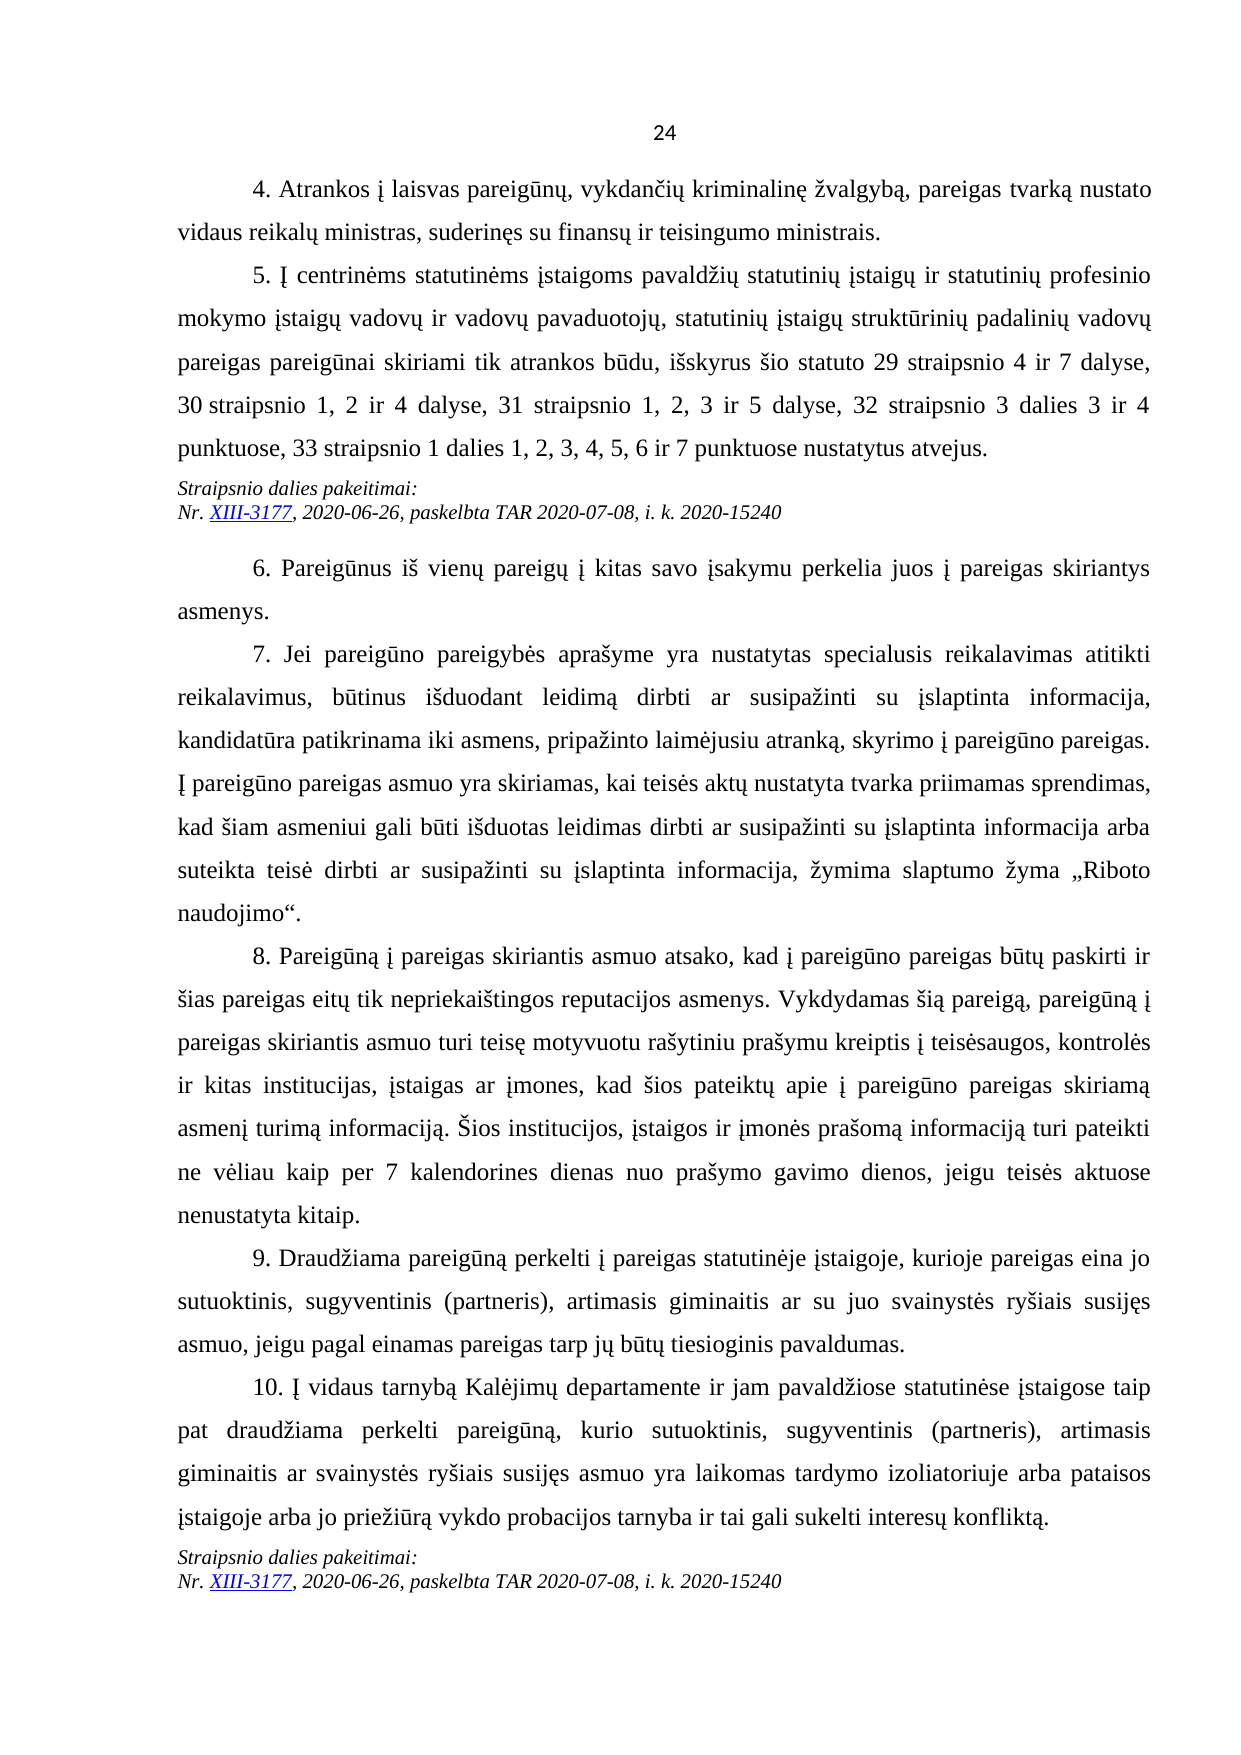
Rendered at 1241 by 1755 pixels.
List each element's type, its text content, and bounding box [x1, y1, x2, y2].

text 8. Pareigūną į pareigas skiriantis asmuo atsako, kad į pareigūno pareigas būtų paskirti ir šias pareigas eitų tik nepriekaištingos reputacijos asmenys. Vykdydamas šią pareigą, pareigūną į pareigas skiriantis asmuo turi teisę motyvuotu rašytiniu prašymu kreiptis į teisėsaugos, kontrolės ir kitas institucijas, įstaigas ar įmones, kad šios pateiktų apie į pareigūno pareigas skiriamą asmenį turimą informaciją. Šios institucijos, įstaigos ir įmonės prašomą informaciją turi pateikti ne vėliau kaip per 7 kalendorines dienas nuo prašymo gavimo dienos, jeigu teisės aktuose nenustatyta kitaip. [177, 941, 1152, 1228]
text 5. Į centrinėms statutinėms įstaigoms pavaldžių statutinių įstaigų ir statutinių profesinio mokymo įstaigų vadovų ir vadovų pavaduotojų, statutinių įstaigų struktūrinių padalinių vadovų pareigas pareigūnai skiriami tik atrankos būdu, išskyrus šio statuto 29 straipsnio 4 ir 7 dalyse, 30 straipsnio 1, 2 ir 4 dalyse, 31 straipsnio 1, 2, 3 ir 5 dalyse, 32 straipsnio 3 dalies 3 ir 4 punktuose, 33 straipsnio 1 dalies 1, 2, 3, 4, 5, 6 ir 7 punktuose nustatytus atvejus. [177, 260, 1152, 462]
text Straipsnio dalies pakeitimai: [177, 1545, 1152, 1569]
text 9. Draudžiama pareigūną perkelti į pareigas statutinėje įstaigoje, kurioje pareigas eina jo sutuoktinis, sugyventinis (partneris), artimasis giminaitis ar su juo svainystės ryšiais susijęs asmuo, jeigu pagal einamas pareigas tarp jų būtų tiesioginis pavaldumas. [177, 1243, 1152, 1358]
text 4. Atrankos į laisvas pareigūnų, vykdančių kriminalinę žvalgybą, pareigas tvarką nustato vidaus reikalų ministras, suderinęs su finansų ir teisingumo ministrais. [177, 174, 1152, 246]
text Straipsnio dalies pakeitimai: [177, 476, 1152, 500]
text 10. Į vidaus tarnybą Kalėjimų departamente ir jam pavaldžiose statutinėse įstaigose taip pat draudžiama perkelti pareigūną, kurio sutuoktinis, sugyventinis (partneris), artimasis giminaitis ar svainystės ryšiais susijęs asmuo yra laikomas tardymo izoliatoriuje arba pataisos įstaigoje arba jo priežiūrą vykdo probacijos tarnyba ir tai gali sukelti interesų konfliktą. [177, 1372, 1152, 1530]
text Nr. XIII-3177, 2020-06-26, paskelbta TAR 2020-07-08, i. k. 2020-15240 [177, 1569, 1152, 1593]
text 6. Pareigūnus iš vienų pareigų į kitas savo įsakymu perkelia juos į pareigas skiriantys asmenys. [177, 553, 1152, 625]
text 7. Jei pareigūno pareigybės aprašyme yra nustatytas specialusis reikalavimas atitikti reikalavimus, būtinus išduodant leidimą dirbti ar susipažinti su įslaptinta informacija, kandidatūra patikrinama iki asmens, pripažinto laimėjusiu atranką, skyrimo į pareigūno pareigas. Į pareigūno pareigas asmuo yra skiriamas, kai teisės aktų nustatyta tvarka priimamas sprendimas, kad šiam asmeniui gali būti išduotas leidimas dirbti ar susipažinti su įslaptinta informacija arba suteikta teisė dirbti ar susipažinti su įslaptinta informacija, žymima slaptumo žyma „Riboto naudojimo“. [177, 639, 1152, 927]
text Nr. XIII-3177, 2020-06-26, paskelbta TAR 2020-07-08, i. k. 2020-15240 [177, 500, 1152, 524]
